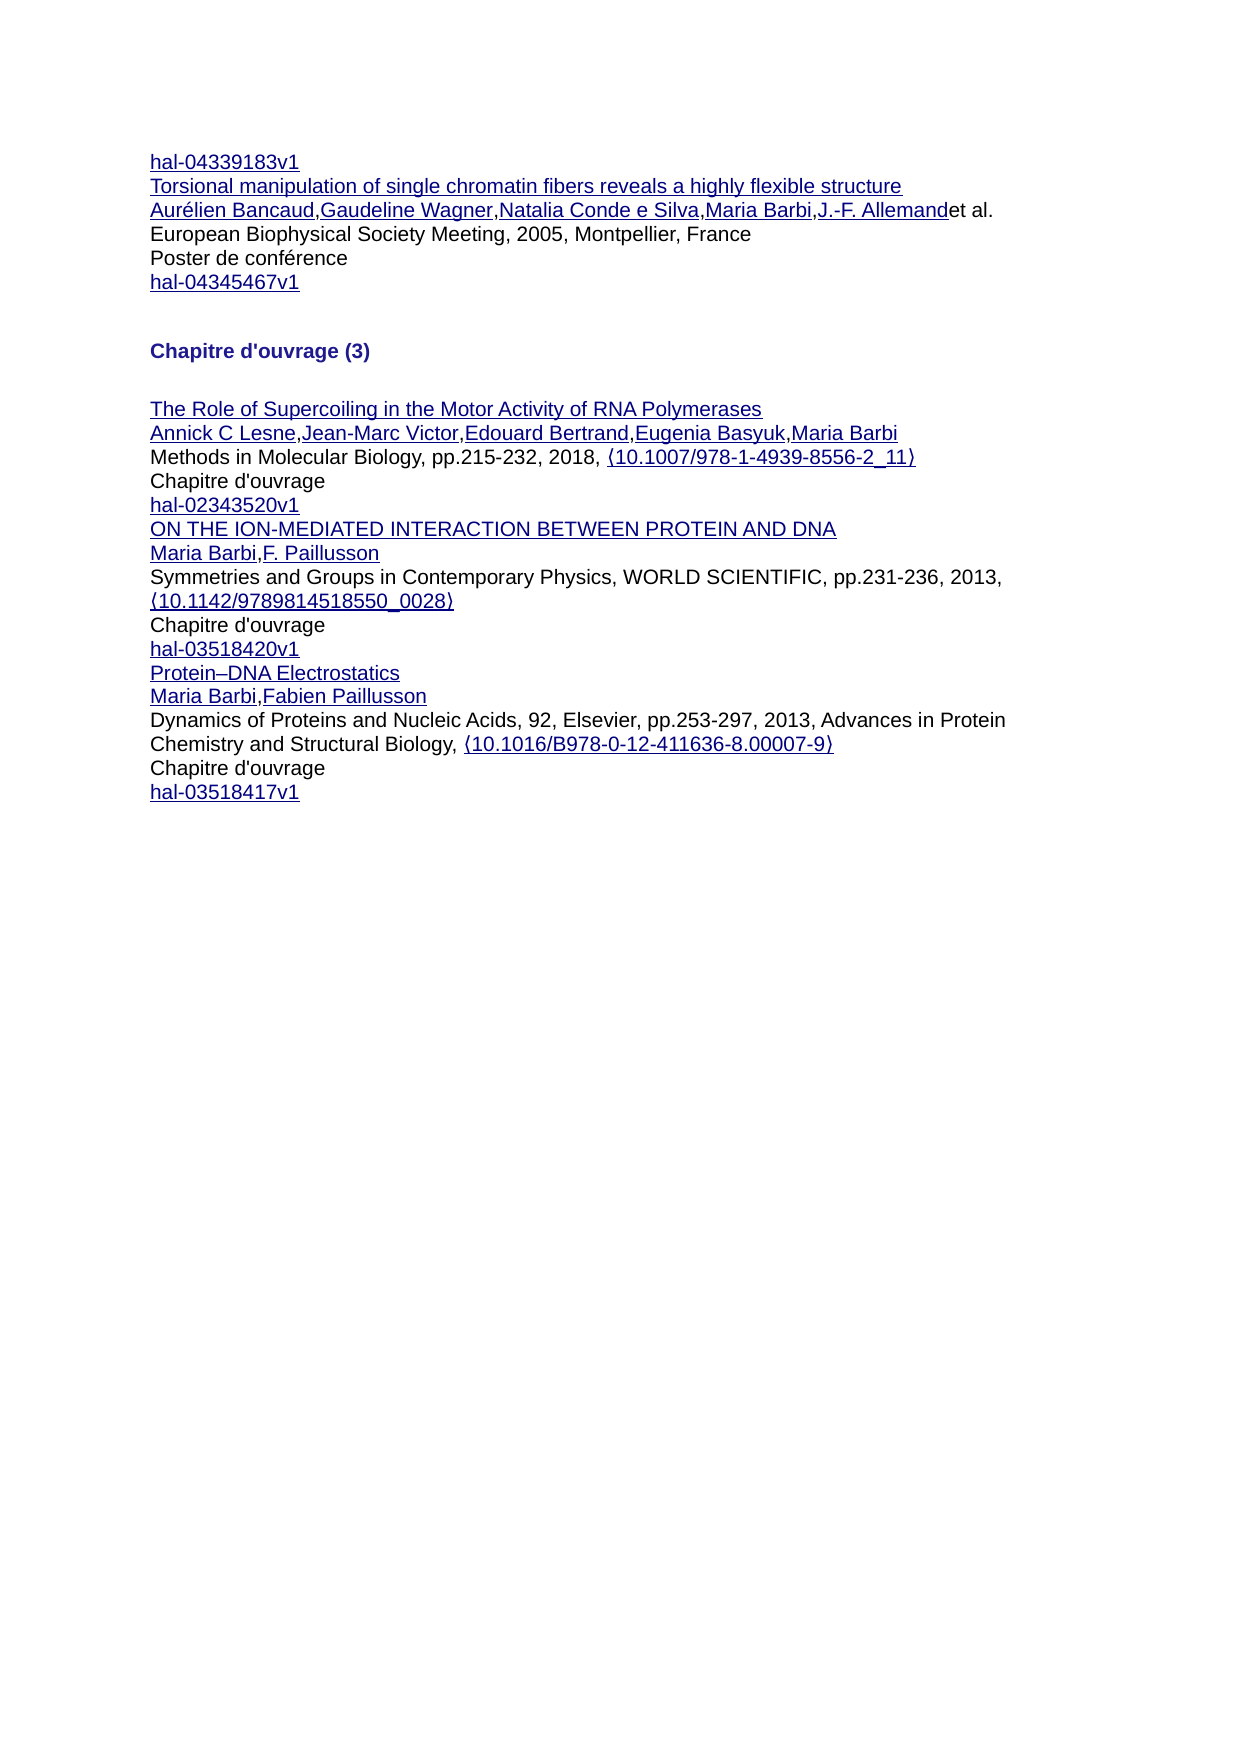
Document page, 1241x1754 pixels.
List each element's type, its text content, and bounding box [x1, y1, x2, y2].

subtitle Chapitre d'ouvrage (3) [150, 338, 1090, 362]
table_header The Role of Supercoiling in the Motor Activity of RNA Polymerases Annick C Lesne,Jean-Marc Victor,Edouard Bertrand,Eugenia Basyuk,Maria Barbi Methods in Molecular Biology, pp.215-232, 2018, ⟨10.1007/978-1-4939-8556-2_11⟩ Chapitre d'ouvrage hal-02343520v1 [150, 397, 1090, 517]
table_header Nanomanipulation of single chromatin fiber with magnetic tweezers Aurélien Bancaud,Gaudeline Wagner,Natalia Conde e Silva,Pierre Recouvreux,Christophe Lavelleet al. 6th European Biophysics Congress, 2007, Londres, United Kingdom Poster de conférence hal-04339183v1 [150, 150, 1090, 174]
table_cell Protein–DNA Electrostatics Maria Barbi,Fabien Paillusson Dynamics of Proteins and Nucleic Acids, 92, Elsevier, pp.253-297, 2013, Advances in Protein Chemistry and Structural Biology, ⟨10.1016/B978-0-12-411636-8.00007-9⟩ Chapitre d'ouvrage hal-03518417v1 [150, 660, 1090, 804]
table_cell Torsional manipulation of single chromatin fibers reveals a highly flexible structure Aurélien Bancaud,Gaudeline Wagner,Natalia Conde e Silva,Maria Barbi,J.-F. Allemandet al. European Biophysical Society Meeting, 2005, Montpellier, France Poster de conférence hal-04345467v1 [150, 174, 1090, 294]
table_cell ON THE ION-MEDIATED INTERACTION BETWEEN PROTEIN AND DNA Maria Barbi,F. Paillusson Symmetries and Groups in Contemporary Physics, WORLD SCIENTIFIC, pp.231-236, 2013, ⟨10.1142/9789814518550_0028⟩ Chapitre d'ouvrage hal-03518420v1 [150, 517, 1090, 660]
